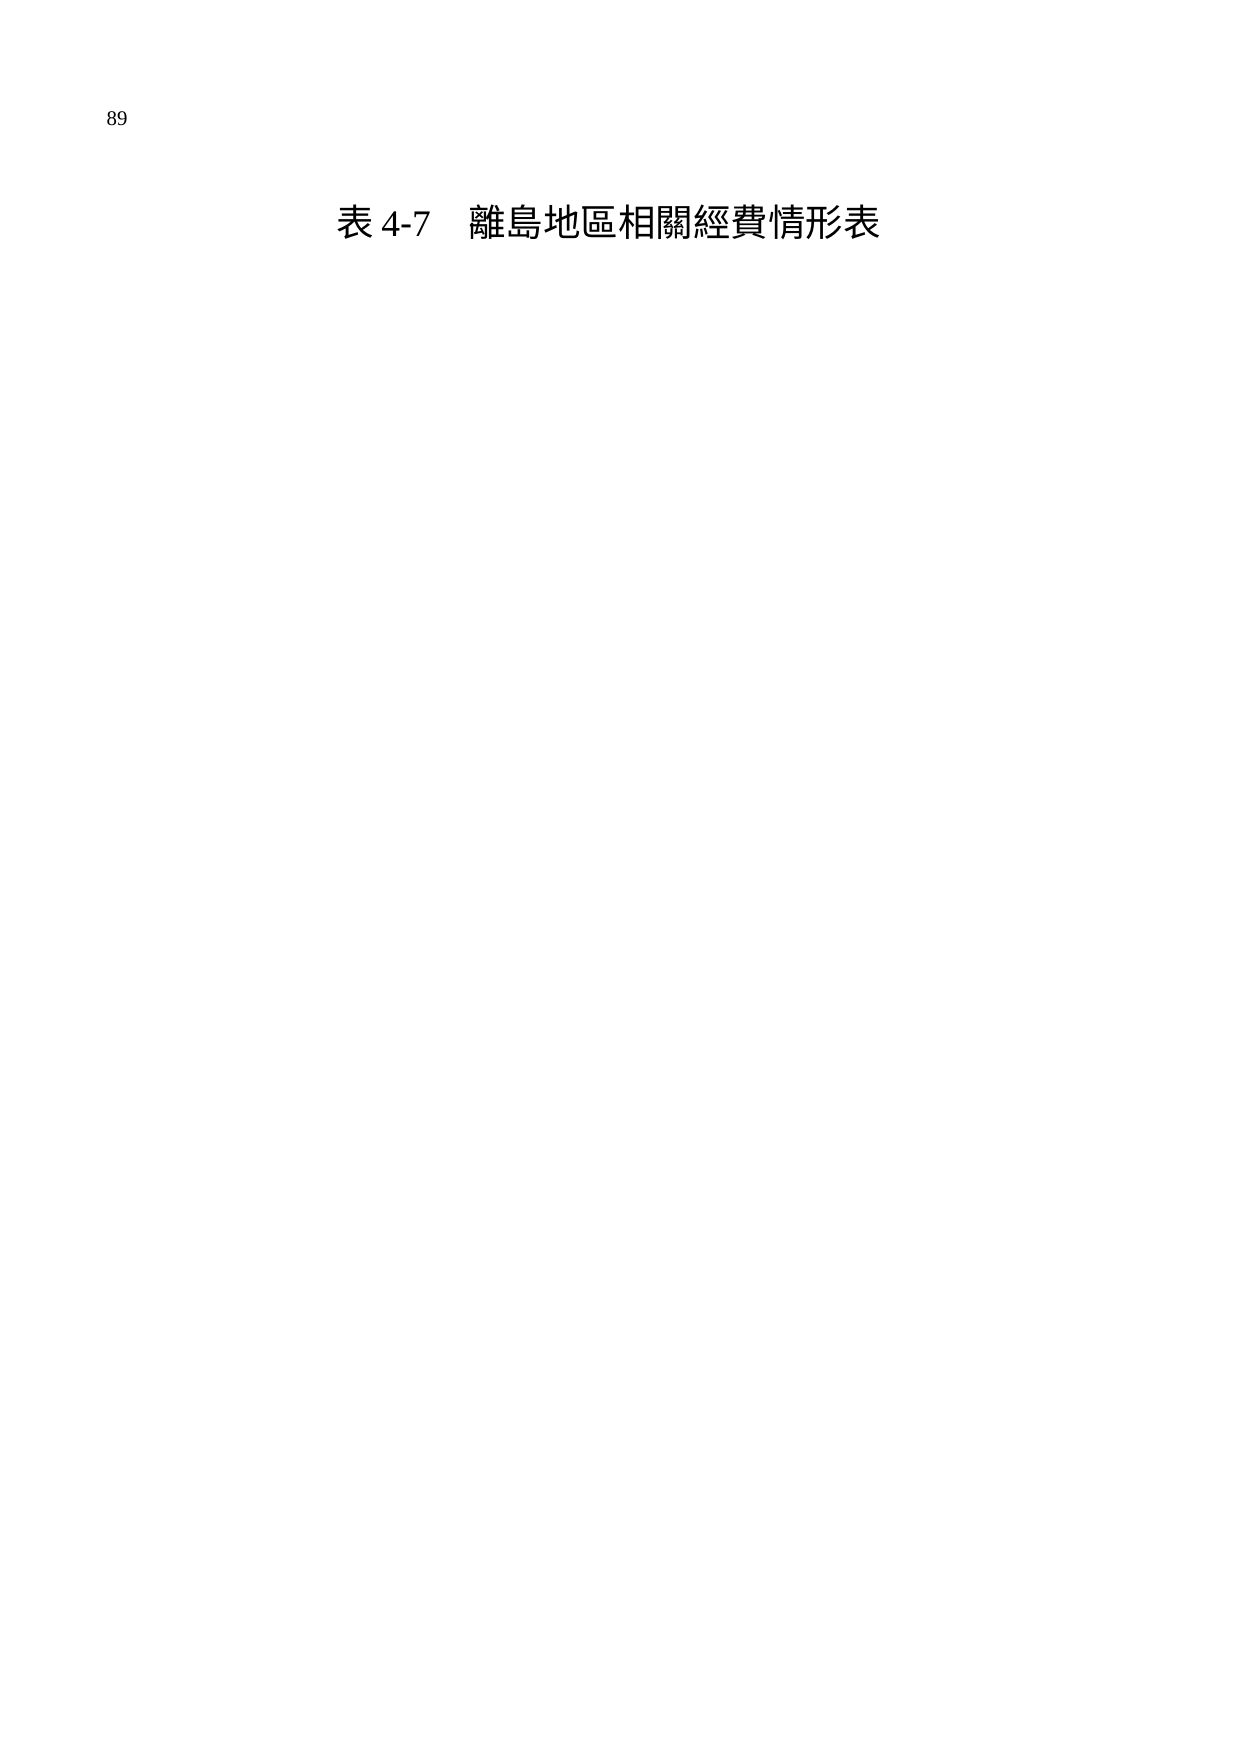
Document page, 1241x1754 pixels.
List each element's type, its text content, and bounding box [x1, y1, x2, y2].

text 表4-7 離島地區相關經費情形表 [106, 169, 1110, 271]
